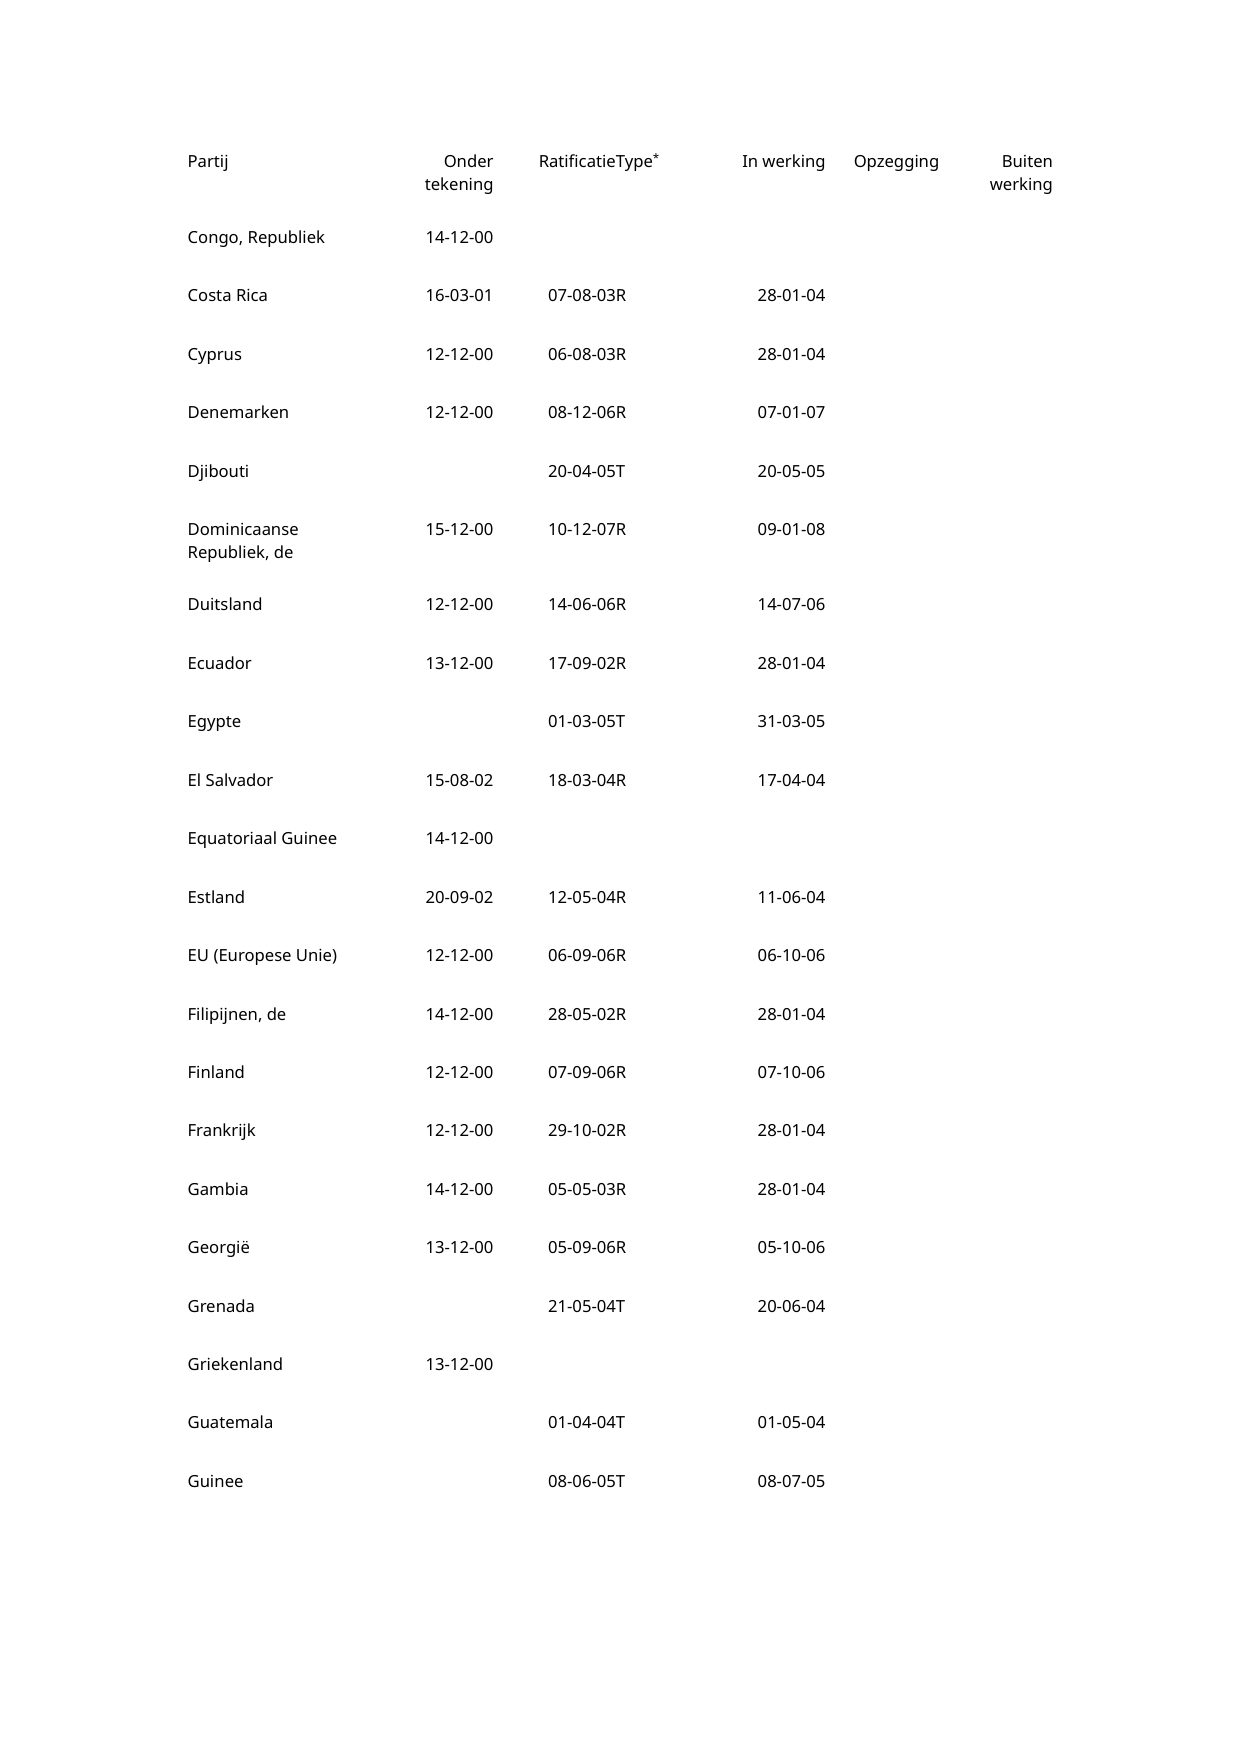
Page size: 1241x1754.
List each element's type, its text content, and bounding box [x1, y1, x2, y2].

table_cell [825, 401, 939, 459]
table_cell 13-12-00 [371, 1236, 493, 1294]
table_cell [825, 1061, 939, 1119]
table_cell [939, 1178, 1053, 1236]
table_cell R [616, 284, 703, 342]
table_cell Finland [188, 1061, 371, 1119]
table_cell 07-10-06 [703, 1061, 825, 1119]
table_cell [825, 593, 939, 651]
table_cell R [616, 518, 703, 593]
table_cell Estland [188, 885, 371, 944]
table_cell R [616, 1061, 703, 1119]
table_cell 12-12-00 [371, 944, 493, 1002]
table_cell El Salvador [188, 768, 371, 827]
table_cell [825, 1470, 939, 1528]
table_cell [825, 1353, 939, 1411]
table_cell [616, 225, 703, 284]
table_cell [371, 1411, 493, 1469]
table_cell R [616, 944, 703, 1002]
table_cell 05-09-06 [493, 1236, 616, 1294]
table_cell [939, 651, 1053, 710]
table_cell 12-12-00 [371, 1061, 493, 1119]
table_cell [825, 885, 939, 944]
table_cell [825, 1236, 939, 1294]
table_cell 05-10-06 [703, 1236, 825, 1294]
table_cell [825, 1178, 939, 1236]
table_cell [825, 1294, 939, 1353]
table_cell 10-12-07 [493, 518, 616, 593]
table_cell Guatemala [188, 1411, 371, 1469]
table_cell R [616, 342, 703, 401]
table_cell 15-08-02 [371, 768, 493, 827]
table_cell 15-12-00 [371, 518, 493, 593]
table_cell 18-03-04 [493, 768, 616, 827]
table_cell Equatoriaal Guinee [188, 827, 371, 885]
table_cell Djibouti [188, 459, 371, 518]
table_cell [939, 1236, 1053, 1294]
table_cell R [616, 885, 703, 944]
table_cell [939, 225, 1053, 284]
table_cell T [616, 1294, 703, 1353]
table_cell 14-12-00 [371, 1002, 493, 1061]
table_cell Dominicaanse Republiek, de [188, 518, 371, 593]
table_cell 20-05-05 [703, 459, 825, 518]
table_cell R [616, 1002, 703, 1061]
table_cell [825, 768, 939, 827]
table_cell 14-07-06 [703, 593, 825, 651]
table_cell 16-03-01 [371, 284, 493, 342]
table_cell EU (Europese Unie) [188, 944, 371, 1002]
table_cell Egypte [188, 710, 371, 768]
table_cell [939, 1353, 1053, 1411]
table_header Ratificatie [493, 150, 616, 225]
table_cell R [616, 768, 703, 827]
table_cell 14-06-06 [493, 593, 616, 651]
table_cell T [616, 1411, 703, 1469]
table_cell 28-01-04 [703, 342, 825, 401]
table_cell [371, 1294, 493, 1353]
table_cell 21-05-04 [493, 1294, 616, 1353]
table_header Opzegging [825, 150, 939, 225]
table_cell [825, 1119, 939, 1177]
table_cell [825, 710, 939, 768]
table_cell [939, 459, 1053, 518]
table_cell [939, 768, 1053, 827]
table_cell R [616, 651, 703, 710]
table_cell 28-01-04 [703, 651, 825, 710]
table_cell 11-06-04 [703, 885, 825, 944]
table_cell 20-04-05 [493, 459, 616, 518]
table_cell 14-12-00 [371, 1178, 493, 1236]
table_cell [493, 827, 616, 885]
table_header Buiten werking [939, 150, 1053, 225]
table_cell 17-09-02 [493, 651, 616, 710]
table_cell 12-05-04 [493, 885, 616, 944]
table_cell Georgië [188, 1236, 371, 1294]
table_cell 14-12-00 [371, 827, 493, 885]
table_cell [939, 944, 1053, 1002]
table_cell [939, 284, 1053, 342]
table_cell Congo, Republiek [188, 225, 371, 284]
table_cell Griekenland [188, 1353, 371, 1411]
table_cell [371, 459, 493, 518]
table_cell Duitsland [188, 593, 371, 651]
table_cell R [616, 1236, 703, 1294]
table_cell [371, 710, 493, 768]
table_cell [939, 885, 1053, 944]
table_cell [703, 225, 825, 284]
table_cell 08-07-05 [703, 1470, 825, 1528]
table_cell R [616, 1119, 703, 1177]
table_header Onder tekening [371, 150, 493, 225]
table_cell 07-01-07 [703, 401, 825, 459]
table_cell [825, 651, 939, 710]
table_cell 01-03-05 [493, 710, 616, 768]
table_cell 06-09-06 [493, 944, 616, 1002]
table_cell 31-03-05 [703, 710, 825, 768]
table_cell 29-10-02 [493, 1119, 616, 1177]
table_cell T [616, 710, 703, 768]
table_header In werking [703, 150, 825, 225]
table_cell 14-12-00 [371, 225, 493, 284]
table_cell R [616, 593, 703, 651]
table_cell [939, 827, 1053, 885]
table_cell 07-08-03 [493, 284, 616, 342]
table_cell [939, 710, 1053, 768]
table_cell 20-06-04 [703, 1294, 825, 1353]
table_cell Guinee [188, 1470, 371, 1528]
table_cell [939, 1470, 1053, 1528]
table_cell 06-10-06 [703, 944, 825, 1002]
table_cell Grenada [188, 1294, 371, 1353]
table_cell 13-12-00 [371, 1353, 493, 1411]
table_cell [825, 459, 939, 518]
table_cell [825, 827, 939, 885]
table_cell [939, 1119, 1053, 1177]
table_cell Filipijnen, de [188, 1002, 371, 1061]
table_cell Cyprus [188, 342, 371, 401]
table_cell 01-04-04 [493, 1411, 616, 1469]
table_cell Costa Rica [188, 284, 371, 342]
table_cell [493, 225, 616, 284]
table_cell [939, 1294, 1053, 1353]
table_cell 28-01-04 [703, 1002, 825, 1061]
table_cell [939, 401, 1053, 459]
table_cell 12-12-00 [371, 1119, 493, 1177]
table_header Partij [188, 150, 371, 225]
table_cell [825, 342, 939, 401]
table_cell Denemarken [188, 401, 371, 459]
table_cell [825, 225, 939, 284]
table_cell 13-12-00 [371, 651, 493, 710]
table_cell 28-01-04 [703, 1178, 825, 1236]
table_cell 17-04-04 [703, 768, 825, 827]
table_cell 05-05-03 [493, 1178, 616, 1236]
table_cell [939, 1411, 1053, 1469]
table_cell Frankrijk [188, 1119, 371, 1177]
table_cell [616, 827, 703, 885]
table_cell [939, 1061, 1053, 1119]
table_cell [939, 593, 1053, 651]
table_cell [371, 1470, 493, 1528]
table_cell [825, 518, 939, 593]
table_cell 28-01-04 [703, 1119, 825, 1177]
table_cell 12-12-00 [371, 401, 493, 459]
table_cell 07-09-06 [493, 1061, 616, 1119]
table_header Type* [616, 150, 703, 225]
table_cell [616, 1353, 703, 1411]
table_cell [825, 1411, 939, 1469]
table_cell T [616, 1470, 703, 1528]
table_cell [703, 1353, 825, 1411]
table_cell [825, 284, 939, 342]
table_cell 09-01-08 [703, 518, 825, 593]
table_cell 08-12-06 [493, 401, 616, 459]
table_cell T [616, 459, 703, 518]
table_cell [939, 518, 1053, 593]
table_cell Gambia [188, 1178, 371, 1236]
table_cell [939, 1002, 1053, 1061]
table_cell R [616, 401, 703, 459]
table_cell [493, 1353, 616, 1411]
table_cell 20-09-02 [371, 885, 493, 944]
table_cell [939, 342, 1053, 401]
table_cell 01-05-04 [703, 1411, 825, 1469]
table_cell [825, 944, 939, 1002]
table_cell 28-01-04 [703, 284, 825, 342]
table_cell Ecuador [188, 651, 371, 710]
table_cell 12-12-00 [371, 342, 493, 401]
table_cell [703, 827, 825, 885]
table_cell [825, 1002, 939, 1061]
table_cell 08-06-05 [493, 1470, 616, 1528]
table_cell 28-05-02 [493, 1002, 616, 1061]
table_cell R [616, 1178, 703, 1236]
table_cell 06-08-03 [493, 342, 616, 401]
table_cell 12-12-00 [371, 593, 493, 651]
